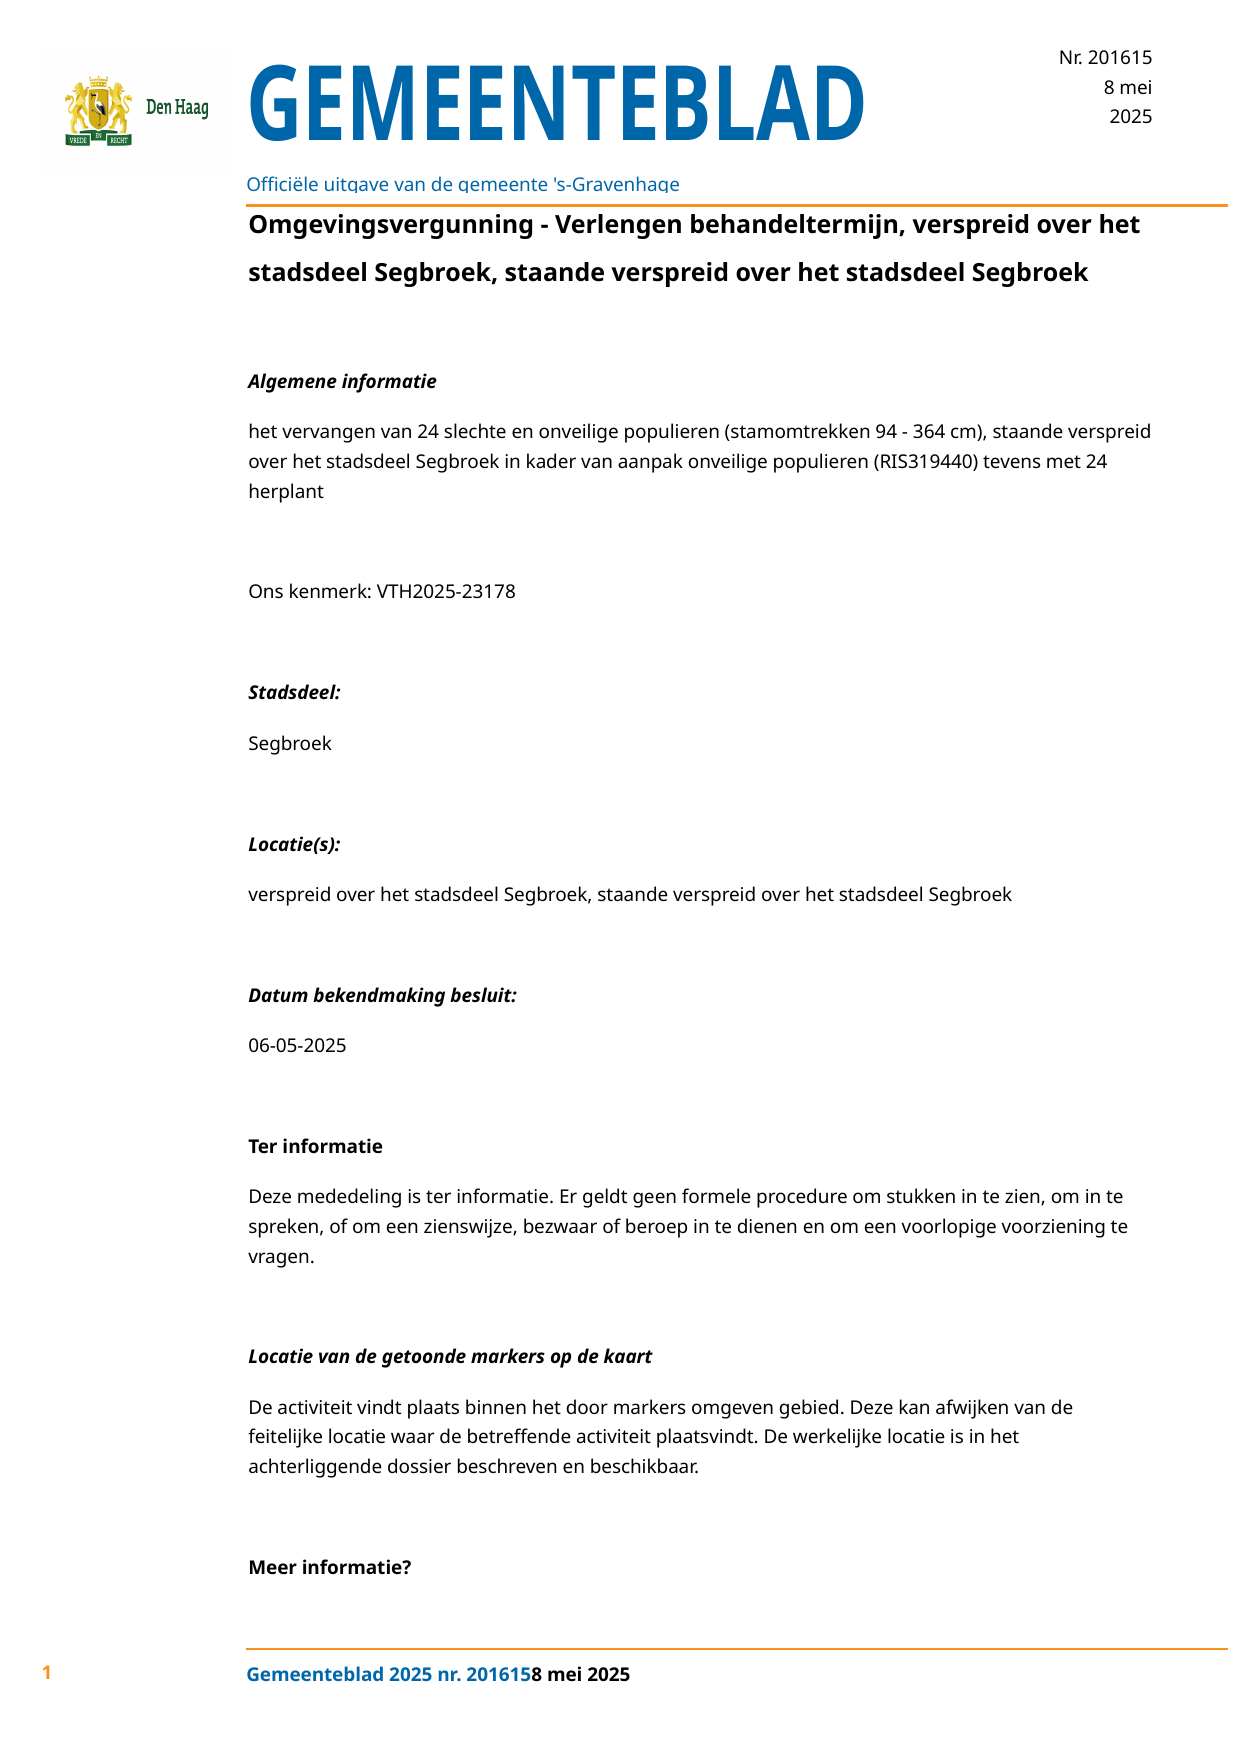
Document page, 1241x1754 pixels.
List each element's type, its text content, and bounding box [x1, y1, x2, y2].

text Ter informatie [248, 1133, 1152, 1159]
text Datum bekendmaking besluit: [248, 982, 1152, 1008]
text Meer informatie? [248, 1554, 1152, 1580]
text het vervangen van 24 slechte en onveilige populieren (stamomtrekken 94 - 364 cm), staande verspreid over het stadsdeel Segbroek in kader van aanpak onveilige populieren (RIS319440) tevens met 24 herplant [248, 419, 1152, 504]
text Locatie(s): [248, 831, 1152, 857]
text Ons kenmerk: VTH2025-23178 [248, 579, 1152, 604]
text 06-05-2025 [248, 1032, 1152, 1058]
text Segbroek [248, 730, 1152, 756]
text Stadsdeel: [248, 679, 1152, 705]
text Omgevingsvergunning - Verlengen behandeltermijn, verspreid over het stadsdeel Segbroek, staande verspreid over het stadsdeel Segbroek [248, 207, 1152, 288]
text verspreid over het stadsdeel Segbroek, staande verspreid over het stadsdeel Segbroek [248, 881, 1152, 907]
picture [41, 47, 231, 172]
text Locatie van de getoonde markers op de kaart [248, 1344, 1152, 1369]
text Algemene informatie [248, 368, 1152, 394]
text Deze mededeling is ter informatie. Er geldt geen formele procedure om stukken in te zien, om in te spreken, of om een zienswijze, bezwaar of beroep in te dienen en om een voorlopige voorziening te vragen. [248, 1184, 1152, 1269]
text De activiteit vindt plaats binnen het door markers omgeven gebied. Deze kan afwijken van de feitelijke locatie waar de betreffende activiteit plaatsvindt. De werkelijke locatie is in het achterliggende dossier beschreven en beschikbaar. [248, 1394, 1152, 1479]
